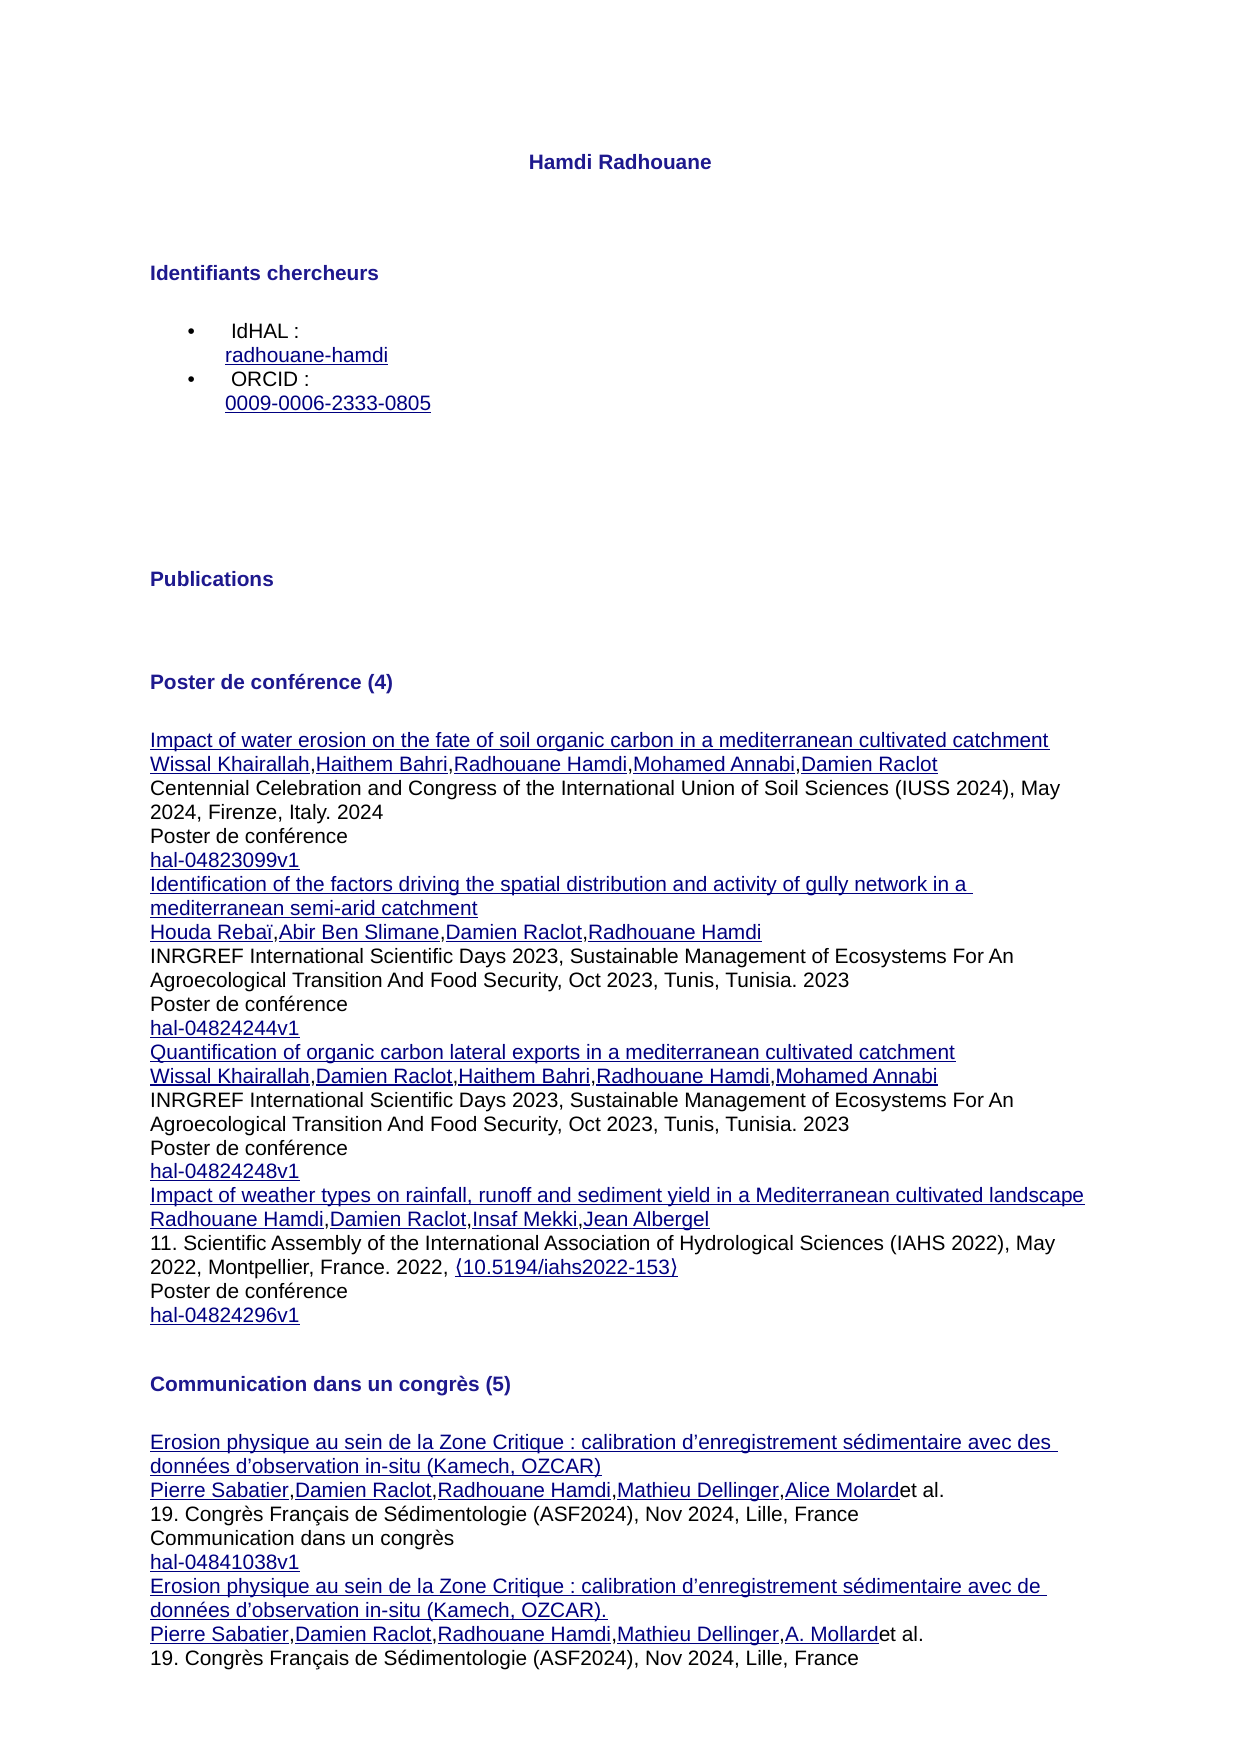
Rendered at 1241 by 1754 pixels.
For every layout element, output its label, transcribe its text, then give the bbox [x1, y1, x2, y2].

table_header Impact of water erosion on the fate of soil organic carbon in a mediterranean cultivated catchment Wissal Khairallah,Haithem Bahri,Radhouane Hamdi,Mohamed Annabi,Damien Raclot Centennial Celebration and Congress of the International Union of Soil Sciences (IUSS 2024), May 2024, Firenze, Italy. 2024 Poster de conférence hal-04823099v1 [150, 728, 1090, 872]
list 0009-0006-2333-0805 [187, 391, 1090, 414]
table_header Erosion physique au sein de la Zone Critique : calibration d’enregistrement sédimentaire avec des données d’observation in-situ (Kamech, OZCAR) Pierre Sabatier,Damien Raclot,Radhouane Hamdi,Mathieu Dellinger,Alice Molardet al. 19. Congrès Français de Sédimentologie (ASF2024), Nov 2024, Lille, France Communication dans un congrès hal-04841038v1 [150, 1430, 1090, 1574]
list ORCID : [187, 367, 1090, 391]
table_cell Impact of weather types on rainfall, runoff and sediment yield in a Mediterranean cultivated landscape Radhouane Hamdi,Damien Raclot,Insaf Mekki,Jean Albergel 11. Scientific Assembly of the International Association of Hydrological Sciences (IAHS 2022), May 2022, Montpellier, France. 2022, ⟨10.5194/iahs2022-153⟩ Poster de conférence hal-04824296v1 [150, 1183, 1090, 1327]
subtitle Communication dans un congrès (5) [150, 1372, 1090, 1396]
list IdHAL : [187, 319, 1090, 343]
subtitle Poster de conférence (4) [150, 670, 1090, 694]
subtitle Publications [150, 567, 1090, 591]
table_cell Identification of the factors driving the spatial distribution and activity of gully network in a mediterranean semi-arid catchment Houda Rebaï,Abir Ben Slimane,Damien Raclot,Radhouane Hamdi INRGREF International Scientific Days 2023, Sustainable Management of Ecosystems For An Agroecological Transition And Food Security, Oct 2023, Tunis, Tunisia. 2023 Poster de conférence hal-04824244v1 [150, 872, 1090, 1039]
table_cell Erosion physique au sein de la Zone Critique : calibration d’enregistrement sédimentaire avec de données d’observation in-situ (Kamech, OZCAR). Pierre Sabatier,Damien Raclot,Radhouane Hamdi,Mathieu Dellinger,A. Mollardet al. 19. Congrès Français de Sédimentologie (ASF2024), Nov 2024, Lille, France [150, 1574, 1090, 1670]
table_cell Quantification of organic carbon lateral exports in a mediterranean cultivated catchment Wissal Khairallah,Damien Raclot,Haithem Bahri,Radhouane Hamdi,Mohamed Annabi INRGREF International Scientific Days 2023, Sustainable Management of Ecosystems For An Agroecological Transition And Food Security, Oct 2023, Tunis, Tunisia. 2023 Poster de conférence hal-04824248v1 [150, 1040, 1090, 1183]
list radhouane-hamdi [187, 343, 1090, 367]
subtitle Hamdi Radhouane [150, 150, 1090, 174]
subtitle Identifiants chercheurs [150, 260, 1090, 284]
